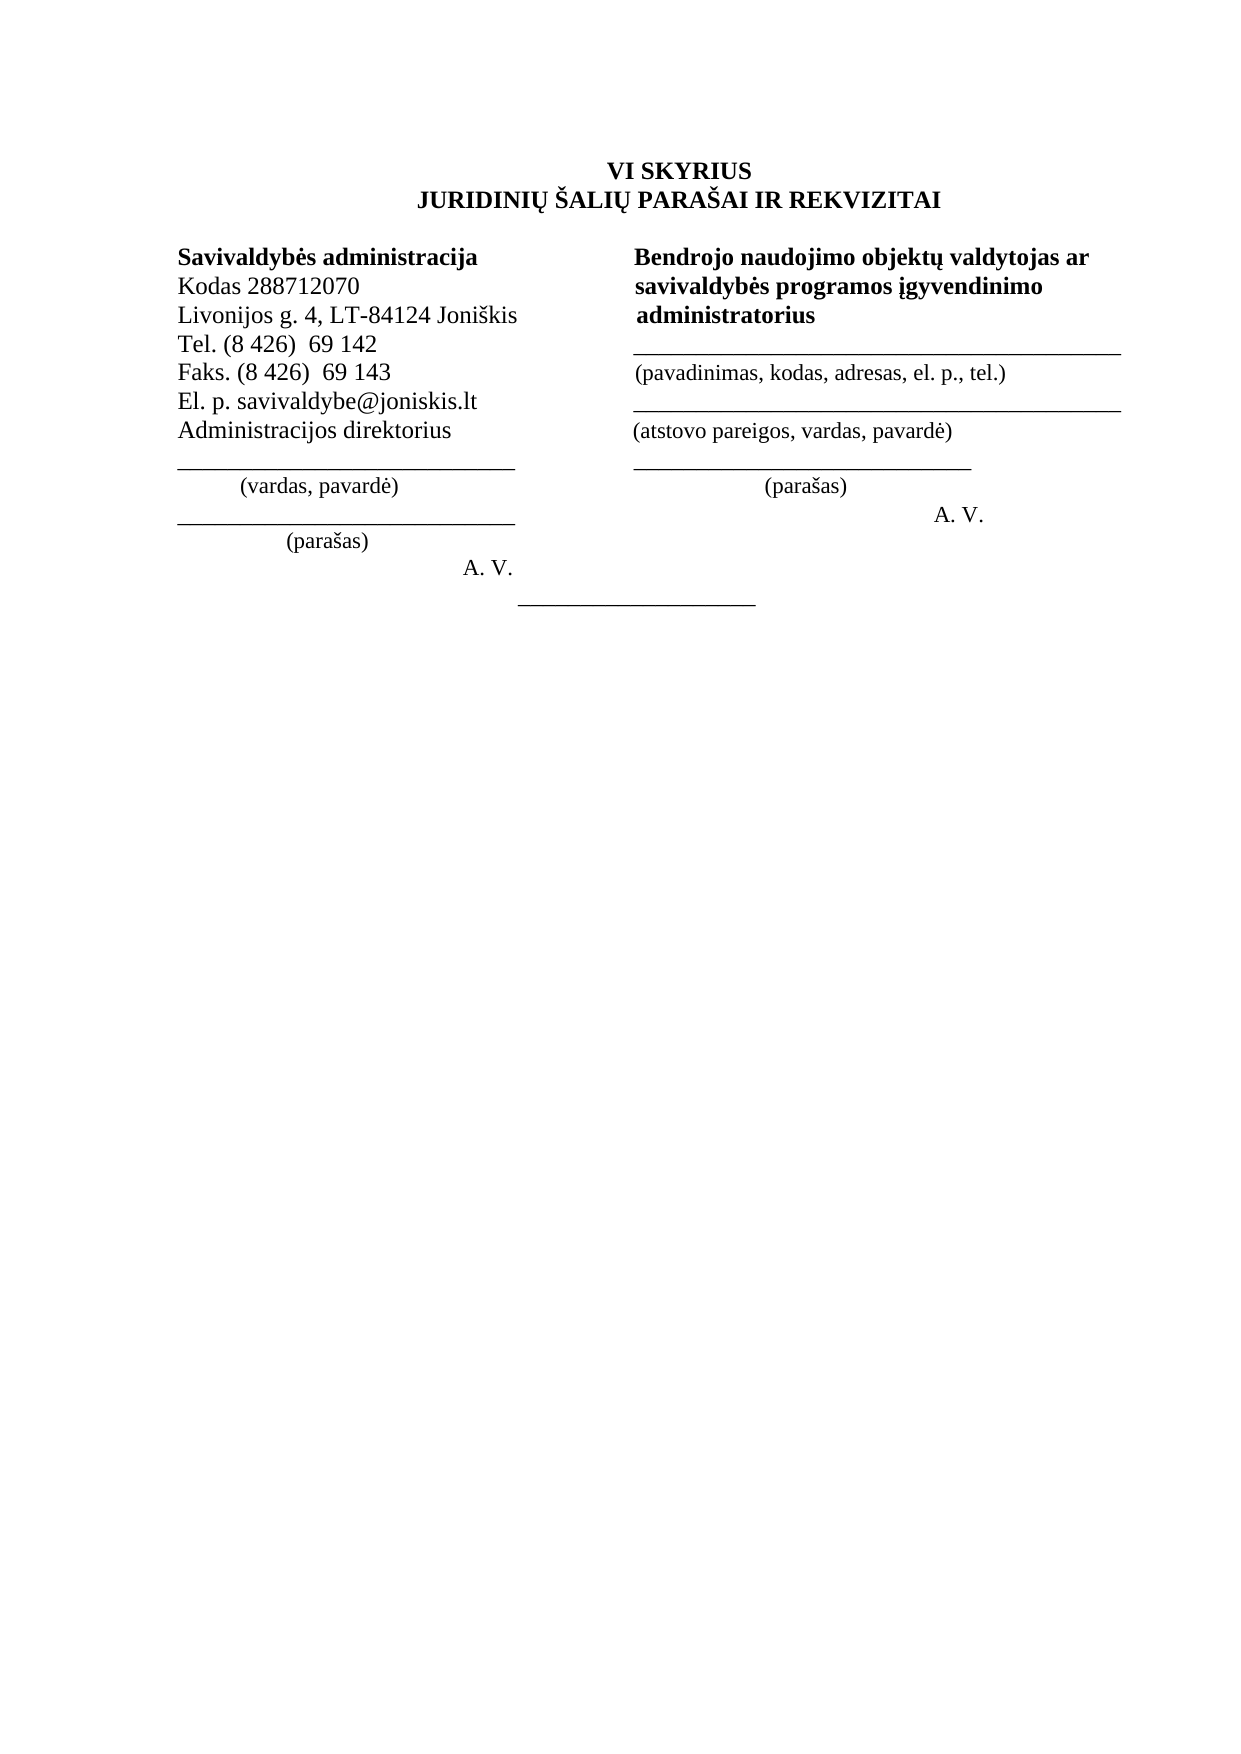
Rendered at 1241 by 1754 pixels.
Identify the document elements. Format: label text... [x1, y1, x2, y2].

text (parašas) [177, 527, 1181, 554]
text ___________________________ ___________________________ [177, 444, 1181, 472]
text A. V. [177, 554, 1181, 580]
text (vardas, pavardė) (parašas) [177, 472, 1181, 499]
text JURIDINIŲ ŠALIŲ PARAŠAI IR REKVIZITAI [177, 185, 1181, 214]
text ___________________________ A. V. [177, 499, 1181, 527]
text Livonijos g. 4, LT-84124 Joniškis administratorius [177, 300, 1181, 329]
text Faks. (8 426) 69 143 (pavadinimas, kodas, adresas, el. p., tel.) [177, 357, 1181, 386]
text VI SKYRIUS [177, 156, 1181, 185]
text Administracijos direktorius (atstovo pareigos, vardas, pavardė) [177, 415, 1181, 444]
text El. p. savivaldybe@joniskis.lt _______________________________________ [177, 386, 1181, 415]
text Tel. (8 426) 69 142 _______________________________________ [177, 329, 1181, 357]
text Kodas 288712070 savivaldybės programos įgyvendinimo [177, 271, 1181, 300]
text Savivaldybės administracija Bendrojo naudojimo objektų valdytojas ar [177, 242, 1181, 271]
text ___________________ [518, 580, 1181, 609]
